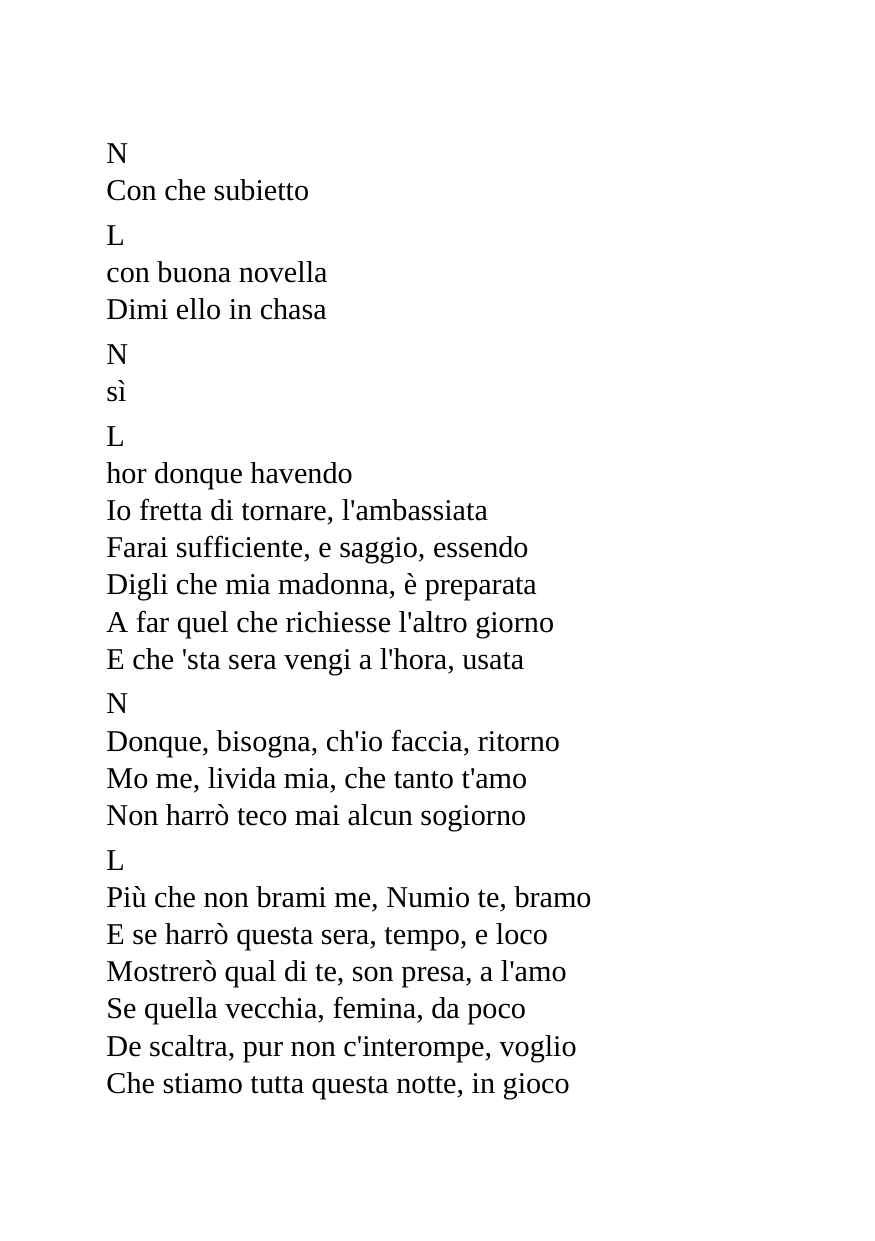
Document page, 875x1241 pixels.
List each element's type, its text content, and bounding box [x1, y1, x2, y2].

text Che stiamo tutta questa notte, in gioco [106, 1065, 768, 1100]
text E se harrò questa sera, tempo, e loco [106, 916, 768, 951]
text E che 'sta sera vengi a l'hora, usata [106, 641, 768, 676]
text De scaltra, pur non c'interompe, voglio [106, 1028, 768, 1062]
text N [106, 686, 768, 720]
text L [106, 217, 768, 252]
text Digli che mia madonna, è preparata [106, 567, 768, 601]
text Io fretta di tornare, l'ambassiata [106, 492, 768, 527]
text N [106, 336, 768, 371]
text sì [106, 373, 768, 408]
text Farai sufficiente, e saggio, essendo [106, 529, 768, 564]
text Se quella vecchia, femina, da poco [106, 991, 768, 1025]
text N [106, 135, 768, 170]
text Non harrò teco mai alcun sogiorno [106, 797, 768, 832]
text Con che subietto [106, 172, 768, 207]
text con buona novella [106, 254, 768, 289]
text Più che non brami me, Numio te, bramo [106, 879, 768, 914]
text Donque, bisogna, ch'io faccia, ritorno [106, 723, 768, 757]
text L [106, 418, 768, 452]
text Dimi ello in chasa [106, 291, 768, 326]
text hor donque havendo [106, 455, 768, 490]
text A far quel che richiesse l'altro giorno [106, 604, 768, 638]
text L [106, 842, 768, 877]
text Mo me, livida mia, che tanto t'amo [106, 760, 768, 795]
text Mostrerò qual di te, son presa, a l'amo [106, 953, 768, 988]
